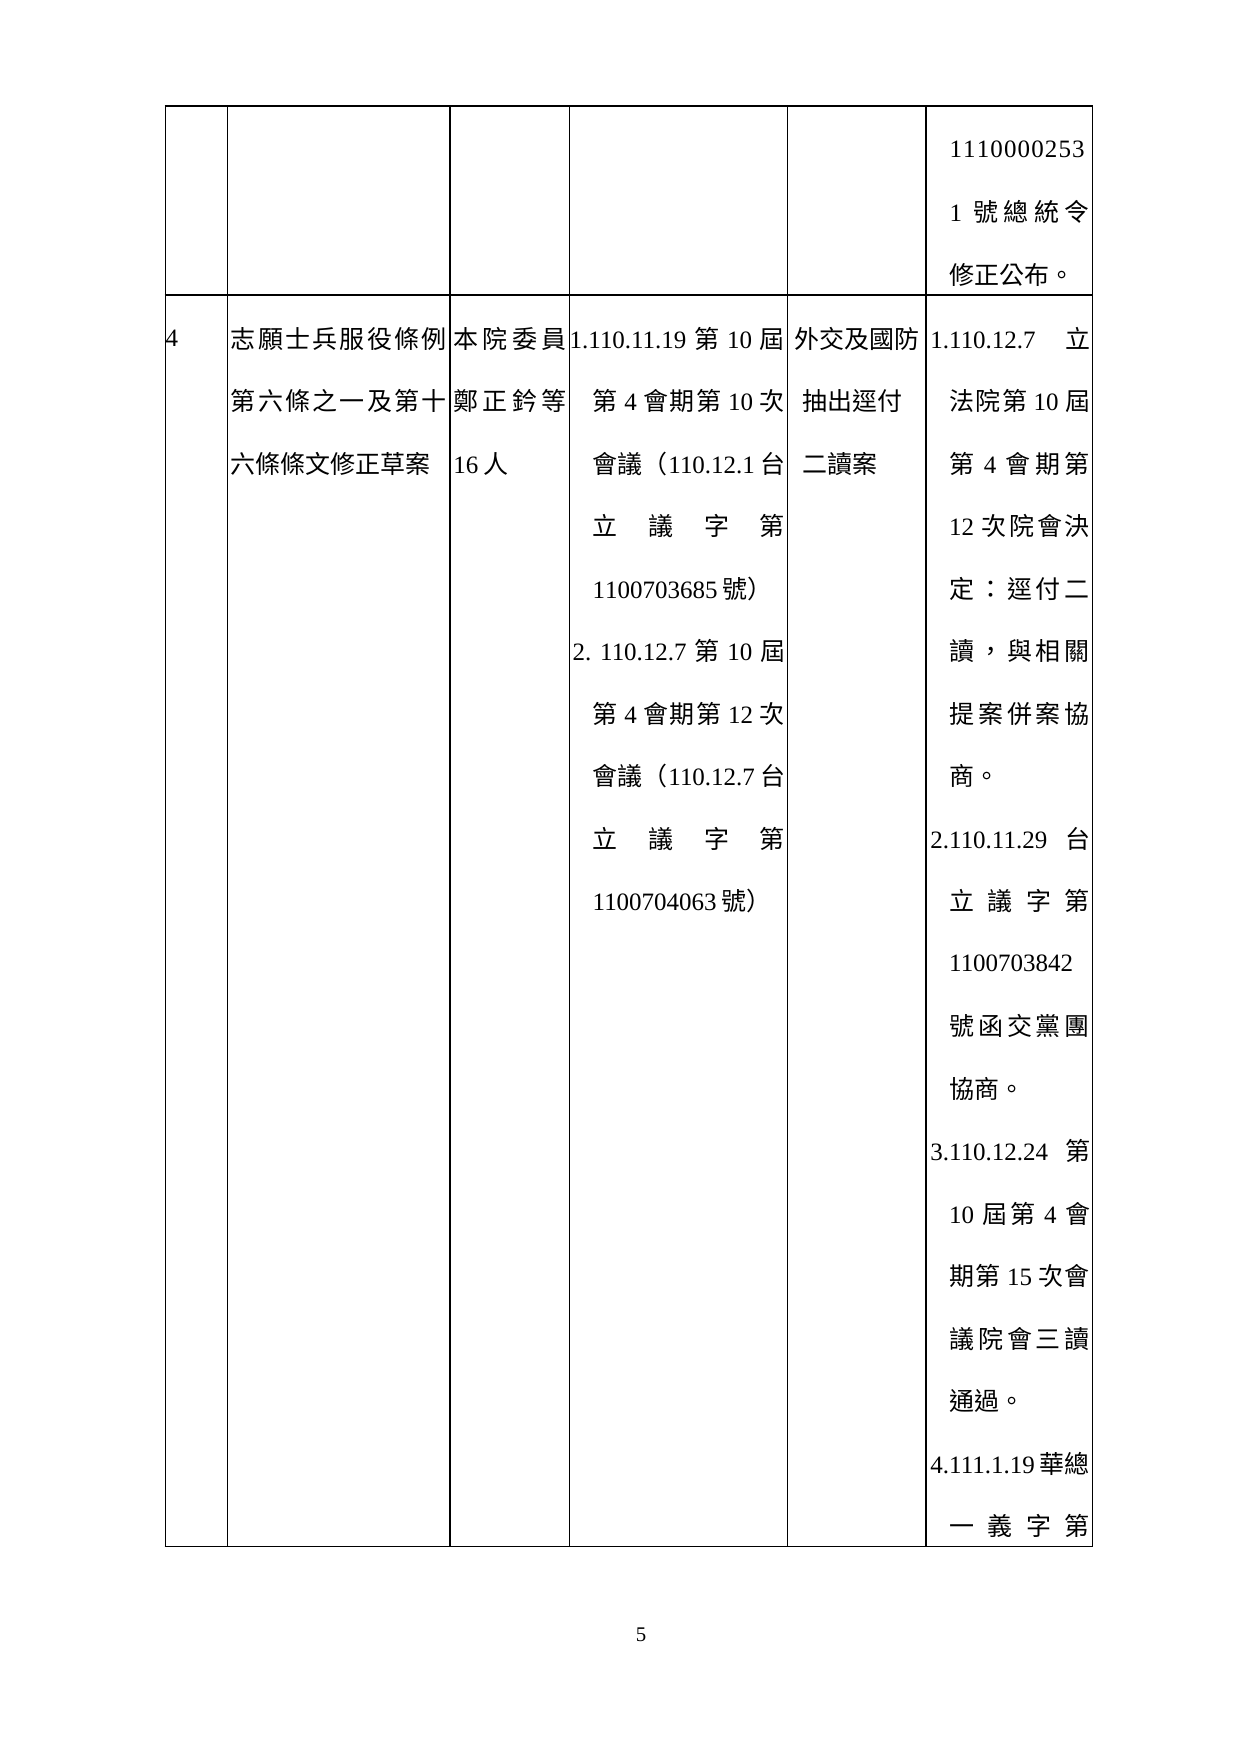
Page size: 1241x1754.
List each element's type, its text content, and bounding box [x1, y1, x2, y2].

table_cell [228, 107, 449, 294]
table_cell 1.110.11.19第10屆第4會期第10次會議（110.12.1台立議字第1100703685號） 2. 110.12.7第10屆第4會期第12次會議（110.12.7台立議字第1100704063號） [570, 296, 787, 1546]
table_cell [788, 107, 925, 294]
table_cell 11100002531號總統令修正公布。 [927, 107, 1092, 294]
table_cell [166, 296, 227, 1546]
table_cell 外交及國防 抽出逕付二讀案 [788, 296, 925, 1546]
table_cell [570, 107, 787, 294]
table_cell 本院委員鄭正鈐等16人 [451, 296, 569, 1546]
table_cell 1.110.12.7立法院第10屆第4會期第12次院會決定：逕付二讀，與相關提案併案協商。 2.110.11.29台立議字第1100703842號函交黨團協商。 3.110.12.24第10屆第4會期第15次會議院會三讀通過。 4.111.1.19華總一義字第 [927, 296, 1092, 1546]
table_cell [451, 107, 569, 294]
table_cell [166, 107, 227, 294]
table_cell 志願士兵服役條例第六條之一及第十六條條文修正草案 [228, 296, 449, 1546]
